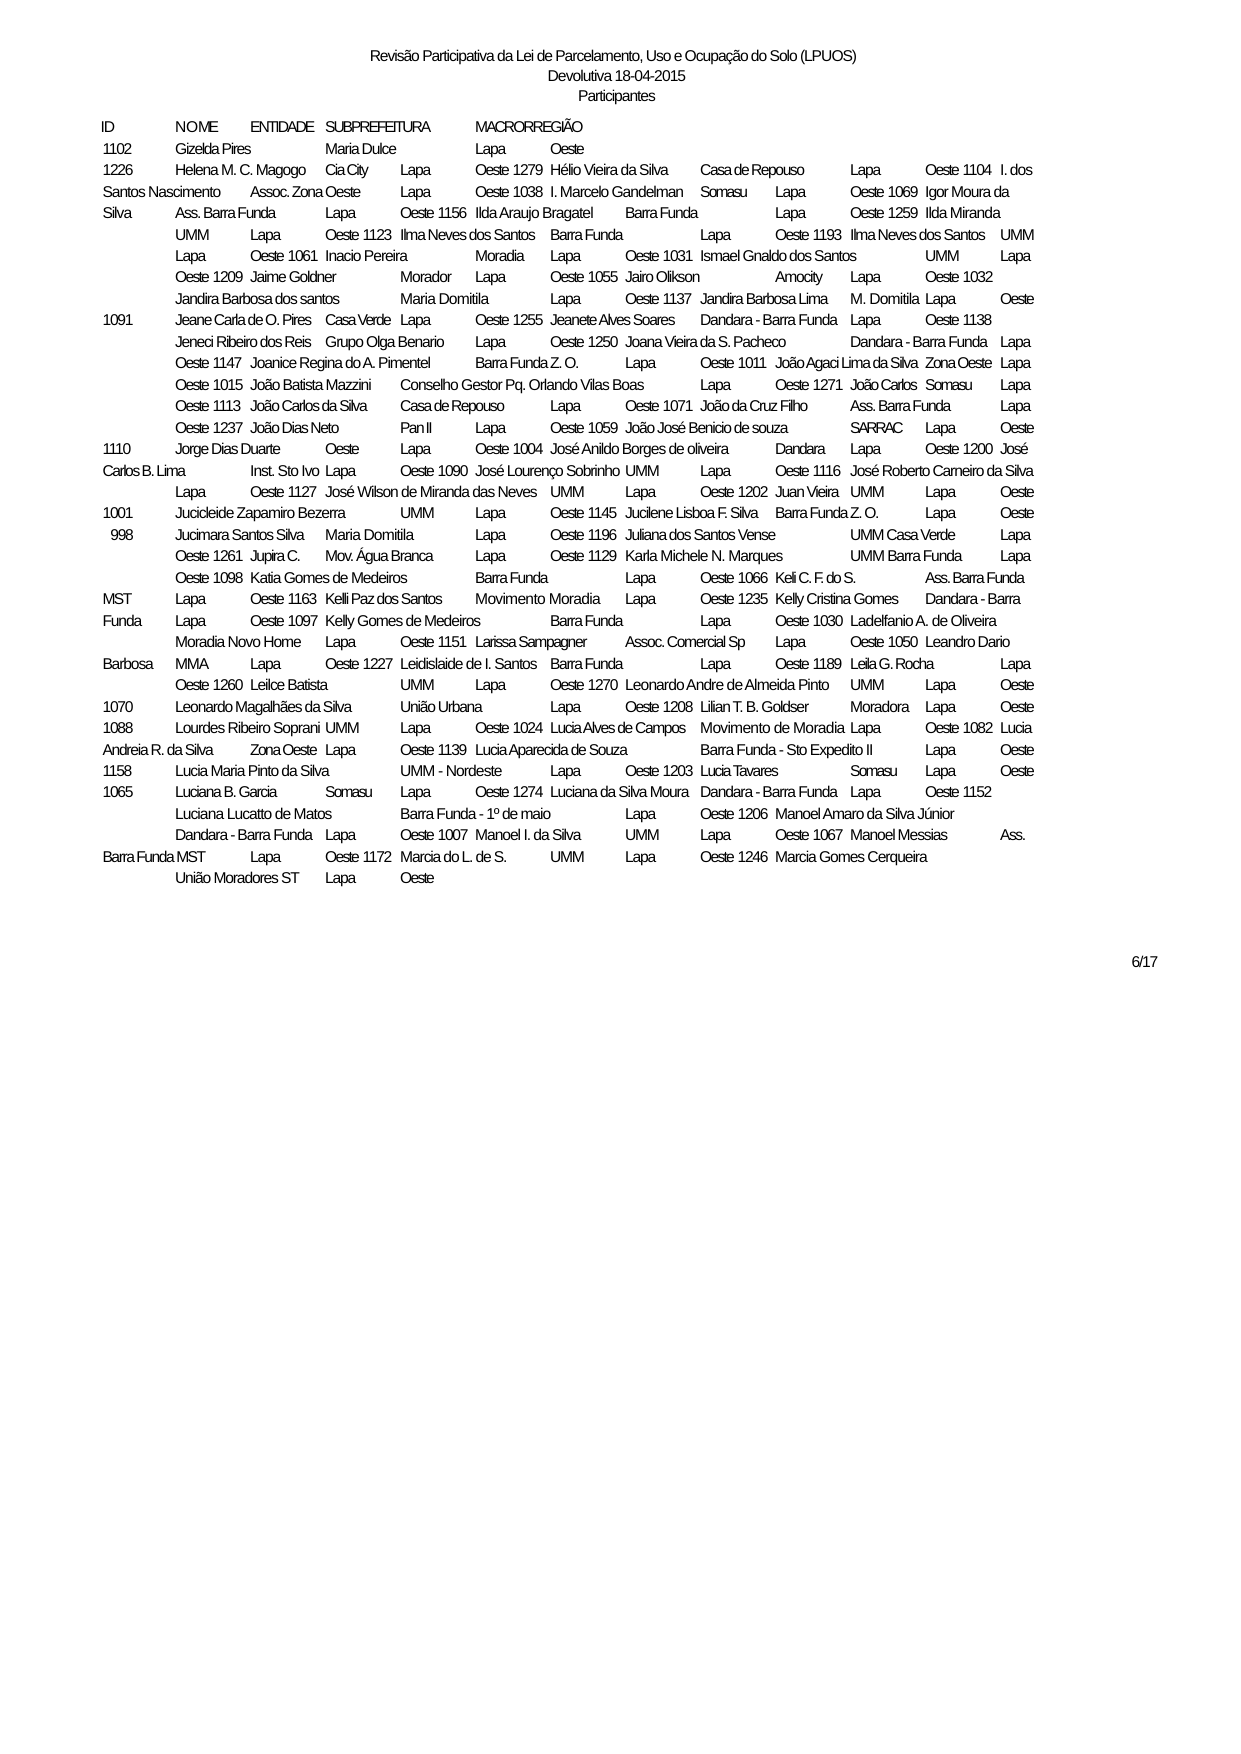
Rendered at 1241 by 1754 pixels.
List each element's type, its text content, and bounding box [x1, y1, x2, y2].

text Revisão Participativa da Lei de Parcelamento, Uso e Ocupação do Solo (LPUOS) [369, 48, 900, 65]
text 1226 Helena M. C. Magogo Cia City Lapa Oeste 1279 Hélio Vieira da Silva Casa de Repouso Lapa Oeste 1104 I. dos Santos Nascimento Assoc. Zona Oeste Lapa Oeste 1038 I. Marcelo Gandelman Somasu Lapa Oeste 1069 Igor Moura da Silva Ass. Barra Funda Lapa Oeste 1156 Ilda Araujo Bragatel Barra Funda Lapa Oeste 1259 Ilda Miranda UMM Lapa Oeste 1123 Ilma Neves dos Santos Barra Funda Lapa Oeste 1193 Ilma Neves dos Santos UMM Lapa Oeste 1061 Inacio Pereira Moradia Lapa Oeste 1031 Ismael Gnaldo dos Santos UMM Lapa Oeste 1209 Jaime Goldner Morador Lapa Oeste 1055 Jairo Olikson Amocity Lapa Oeste 1032 Jandira Barbosa dos santos Maria Domitila Lapa Oeste 1137 Jandira Barbosa Lima M. Domitila Lapa Oeste 1091 Jeane Carla de O. Pires Casa Verde Lapa Oeste 1255 Jeanete Alves Soares Dandara - Barra Funda Lapa Oeste 1138 Jeneci Ribeiro dos Reis Grupo Olga Benario Lapa Oeste 1250 Joana Vieira da S. Pacheco Dandara - Barra Funda Lapa Oeste 1147 Joanice Regina do A. Pimentel Barra Funda Z. O. Lapa Oeste 1011 João Agaci Lima da Silva Zona Oeste Lapa Oeste 1015 João Batista Mazzini Conselho Gestor Pq. Orlando Vilas Boas Lapa Oeste 1271 João Carlos Somasu Lapa Oeste 1113 João Carlos da Silva Casa de Repouso Lapa Oeste 1071 João da Cruz Filho Ass. Barra Funda Lapa Oeste 1237 João Dias Neto Pan II Lapa Oeste 1059 João José Benicio de souza SARRAC Lapa Oeste 1110 Jorge Dias Duarte Oeste Lapa Oeste 1004 José Anildo Borges de oliveira Dandara Lapa Oeste 1200 José Carlos B. Lima Inst. Sto Ivo Lapa Oeste 1090 José Lourenço Sobrinho UMM Lapa Oeste 1116 José Roberto Carneiro da Silva Lapa Oeste 1127 José Wilson de Miranda das Neves UMM Lapa Oeste 1202 Juan Vieira UMM Lapa Oeste 1001 Jucicleide Zapamiro Bezerra UMM Lapa Oeste 1145 Jucilene Lisboa F. Silva Barra Funda Z. O. Lapa Oeste [102, 158, 1036, 523]
text 998 Jucimara Santos Silva Maria Domitila Lapa Oeste 1196 Juliana dos Santos Vense UMM Casa Verde Lapa Oeste 1261 Jupira C. Mov. Água Branca Lapa Oeste 1129 Karla Michele N. Marques UMM Barra Funda Lapa Oeste 1098 Katia Gomes de Medeiros Barra Funda Lapa Oeste 1066 Keli C. F. do S. Ass. Barra Funda MST Lapa Oeste 1163 Kelli Paz dos Santos Movimento Moradia Lapa Oeste 1235 Kelly Cristina Gomes Dandara - Barra Funda Lapa Oeste 1097 Kelly Gomes de Medeiros Barra Funda Lapa Oeste 1030 Ladelfanio A. de Oliveira Moradia Novo Home Lapa Oeste 1151 Larissa Sampagner Assoc. Comercial Sp Lapa Oeste 1050 Leandro Dario Barbosa MMA Lapa Oeste 1227 Leidislaide de I. Santos Barra Funda Lapa Oeste 1189 Leila G. Rocha Lapa Oeste 1260 Leilce Batista UMM Lapa Oeste 1270 Leonardo Andre de Almeida Pinto UMM Lapa Oeste 1070 Leonardo Magalhães da Silva União Urbana Lapa Oeste 1208 Lilian T. B. Goldser Moradora Lapa Oeste 1088 Lourdes Ribeiro Soprani UMM Lapa Oeste 1024 Lucia Alves de Campos Movimento de Moradia Lapa Oeste 1082 Lucia Andreia R. da Silva Zona Oeste Lapa Oeste 1139 Lucia Aparecida de Souza Barra Funda - Sto Expedito II Lapa Oeste 1158 Lucia Maria Pinto da Silva UMM - Nordeste Lapa Oeste 1203 Lucia Tavares Somasu Lapa Oeste 1065 Luciana B. Garcia Somasu Lapa Oeste 1274 Luciana da Silva Moura Dandara - Barra Funda Lapa Oeste 1152 Luciana Lucatto de Matos Barra Funda - 1º de maio Lapa Oeste 1206 Manoel Amaro da Silva Júnior Dandara - Barra Funda Lapa Oeste 1007 Manoel I. da Silva UMM Lapa Oeste 1067 Manoel Messias Ass. Barra Funda MST Lapa Oeste 1172 Marcia do L. de S. UMM Lapa Oeste 1246 Marcia Gomes Cerqueira União Moradores ST Lapa Oeste [102, 523, 1036, 888]
text ID N O ME ENTIDADE SUBPREFEITURA MACRORREGIÃO [100, 116, 1123, 137]
text Devolutiva 18-04-2015 [369, 65, 740, 85]
text 1102 Gizelda Pires Maria Dulce Lapa Oeste [102, 137, 1036, 158]
text Participantes [369, 85, 712, 106]
text 6/17 [1131, 955, 1162, 970]
